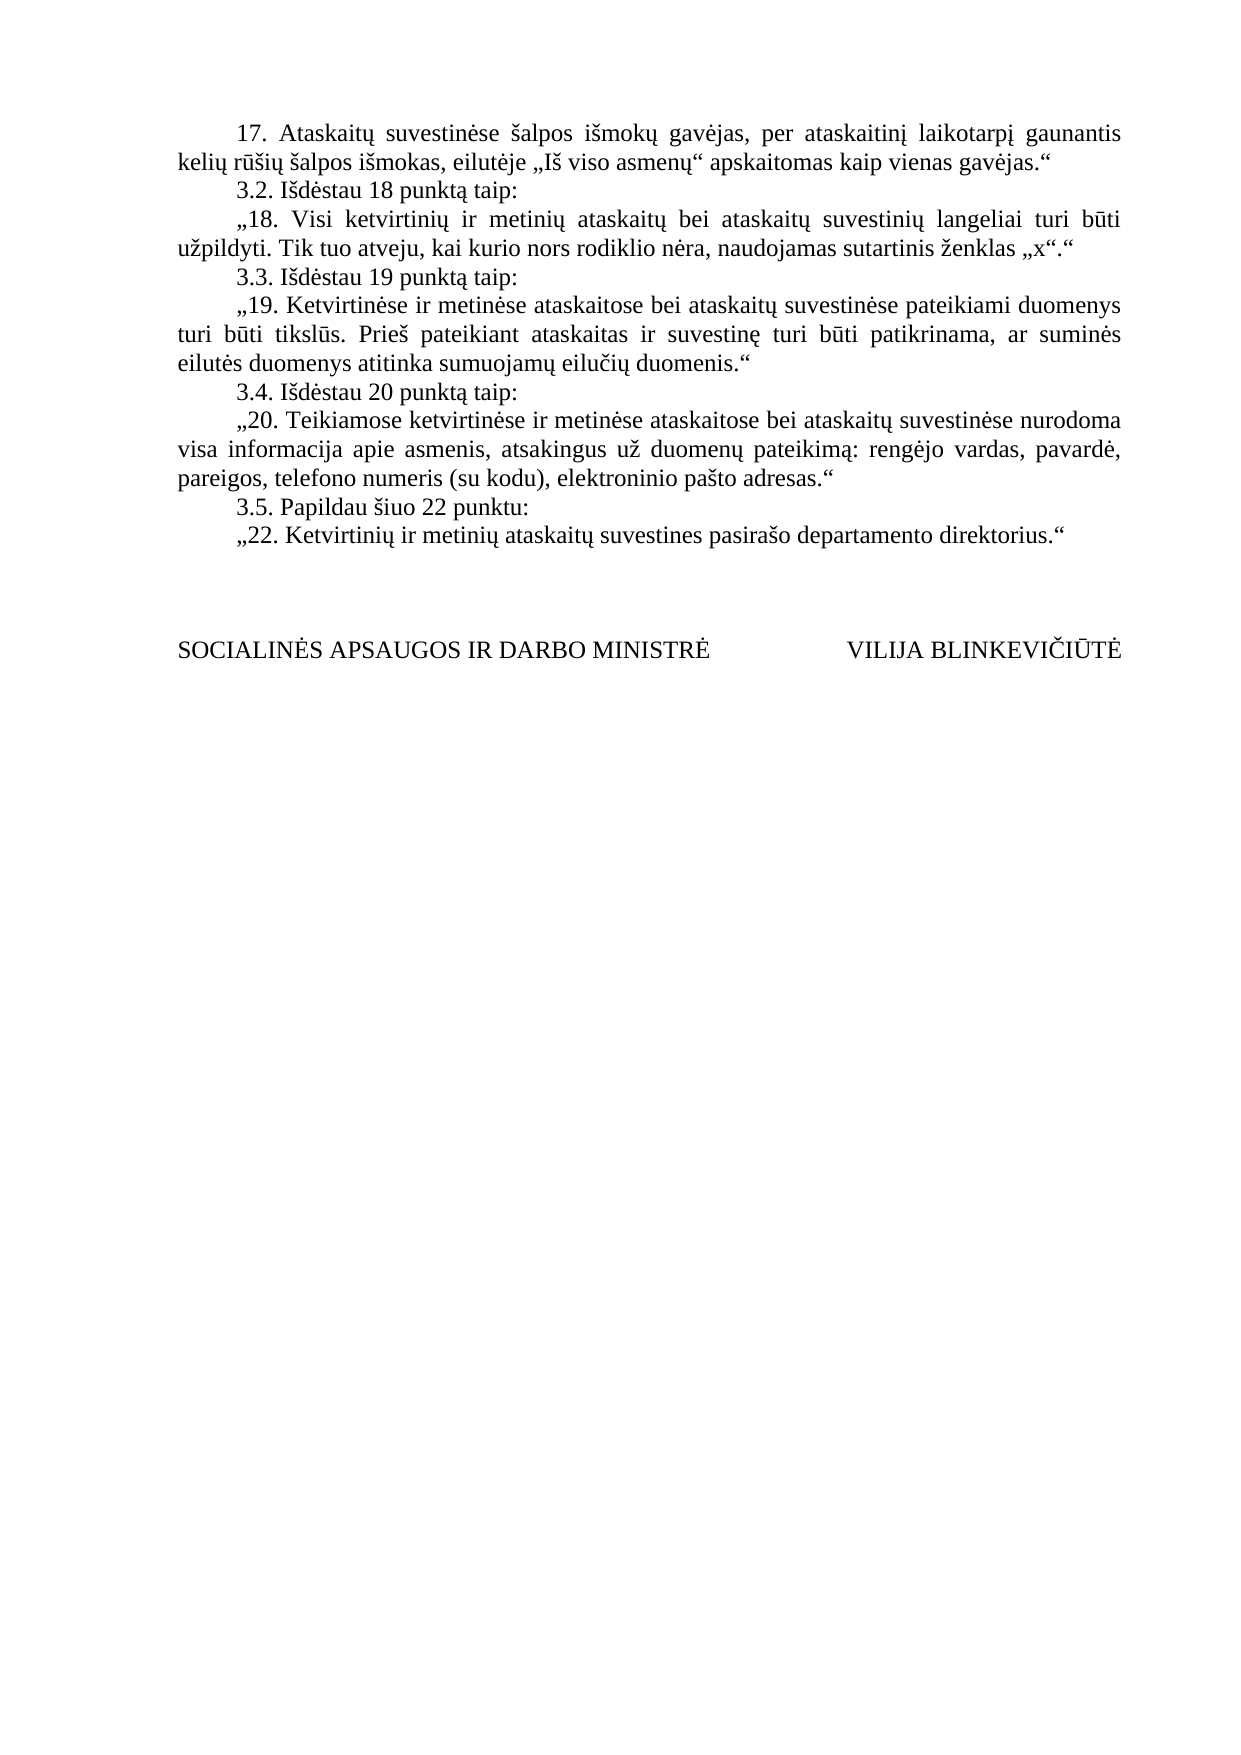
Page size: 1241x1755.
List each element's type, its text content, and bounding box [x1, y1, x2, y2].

text SOCIALINĖS APSAUGOS IR DARBO MINISTRĖ VILIJA BLINKEVIČIŪTĖ [177, 636, 1122, 664]
text „19. Ketvirtinėse ir metinėse ataskaitose bei ataskaitų suvestinėse pateikiami duomenys turi būti tikslūs. Prieš pateikiant ataskaitas ir suvestinę turi būti patikrinama, ar suminės eilutės duomenys atitinka sumuojamų eilučių duomenis.“ [177, 291, 1122, 377]
text 17. Ataskaitų suvestinėse šalpos išmokų gavėjas, per ataskaitinį laikotarpį gaunantis kelių rūšių šalpos išmokas, eilutėje „Iš viso asmenų“ apskaitomas kaip vienas gavėjas.“ [177, 118, 1122, 176]
text 3.3. Išdėstau 19 punktą taip: [177, 262, 1122, 291]
text 3.4. Išdėstau 20 punktą taip: [177, 377, 1122, 406]
text „22. Ketvirtinių ir metinių ataskaitų suvestines pasirašo departamento direktorius.“ [177, 521, 1122, 549]
text „18. Visi ketvirtinių ir metinių ataskaitų bei ataskaitų suvestinių langeliai turi būti užpildyti. Tik tuo atveju, kai kurio nors rodiklio nėra, naudojamas sutartinis ženklas „x“.“ [177, 204, 1122, 262]
text „20. Teikiamose ketvirtinėse ir metinėse ataskaitose bei ataskaitų suvestinėse nurodoma visa informacija apie asmenis, atsakingus už duomenų pateikimą: rengėjo vardas, pavardė, pareigos, telefono numeris (su kodu), elektroninio pašto adresas.“ [177, 406, 1122, 492]
text 3.5. Papildau šiuo 22 punktu: [177, 492, 1122, 521]
text 3.2. Išdėstau 18 punktą taip: [177, 176, 1122, 204]
